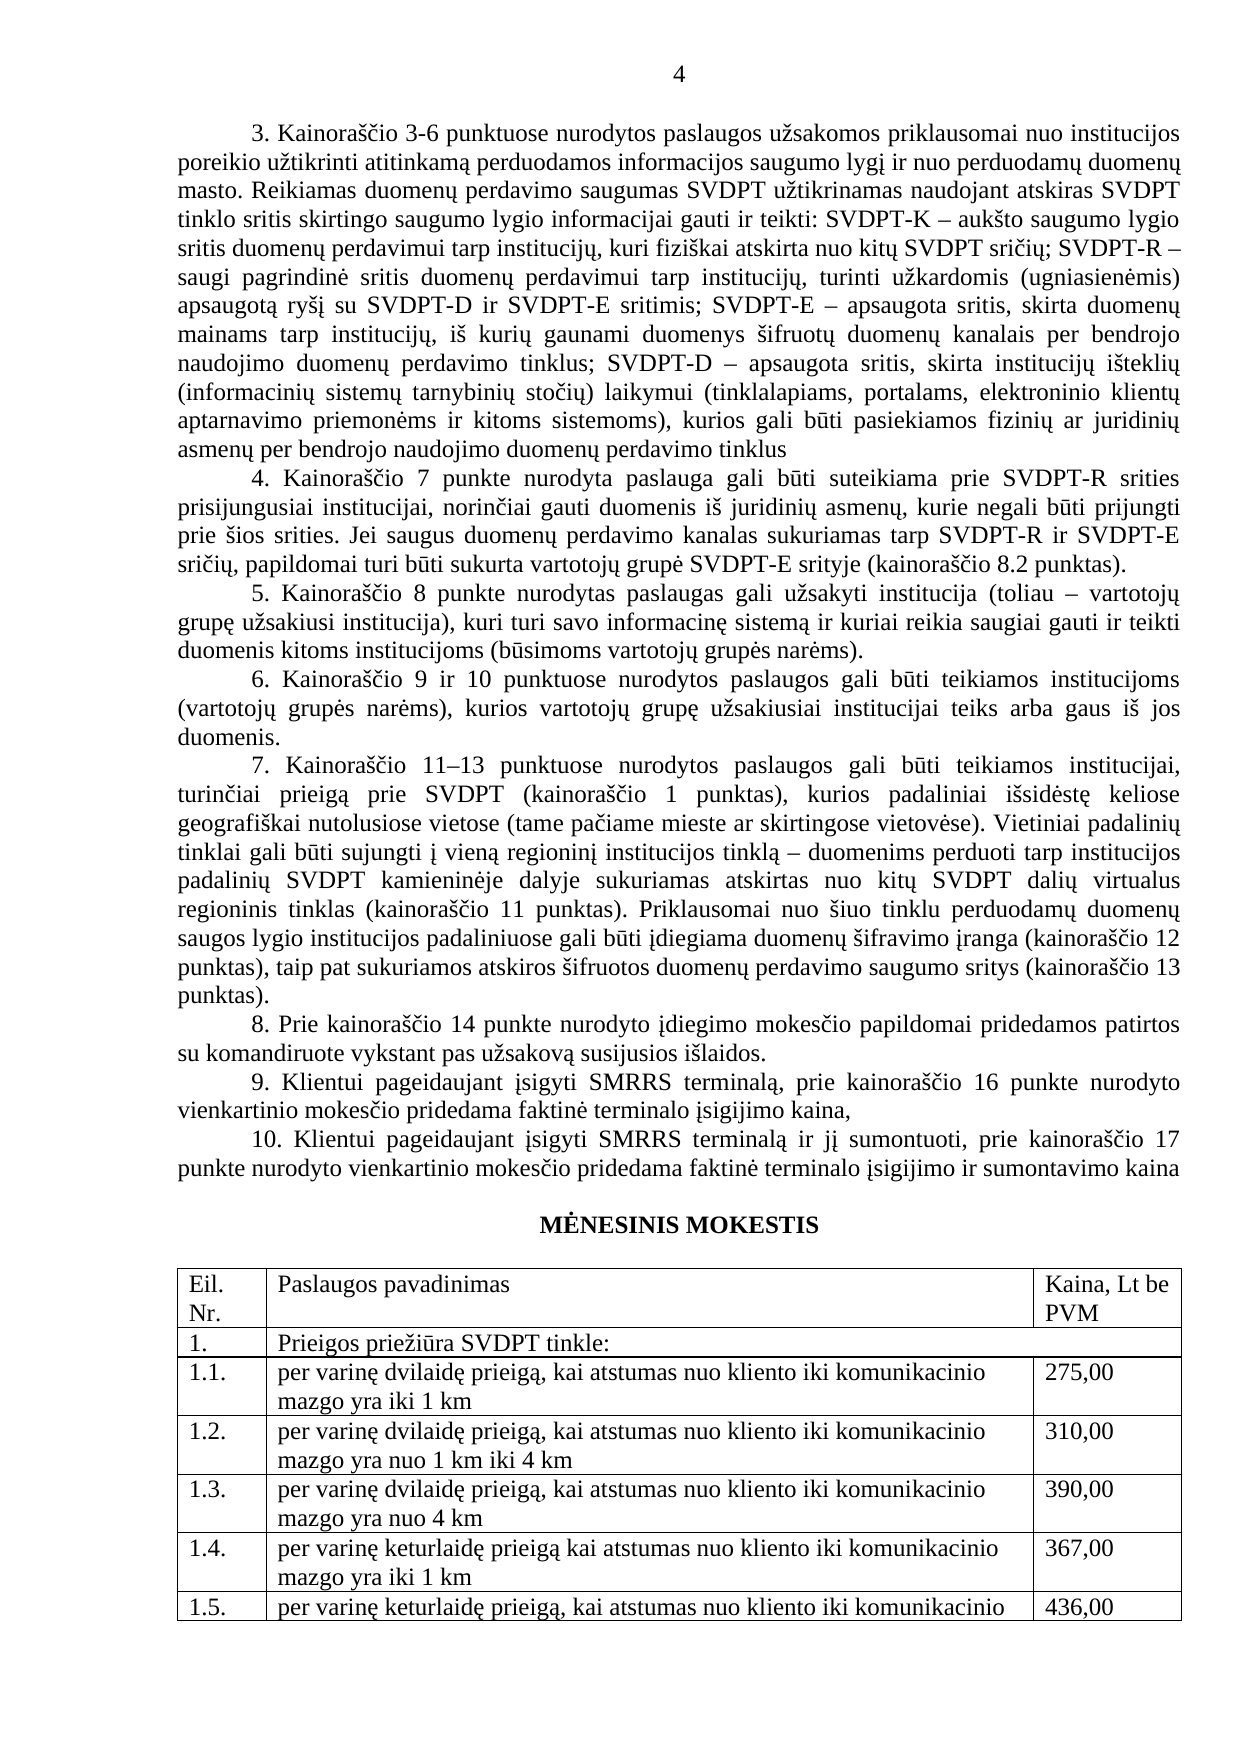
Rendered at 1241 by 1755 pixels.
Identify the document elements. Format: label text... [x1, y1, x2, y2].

table_cell 1.4. [178, 1533, 266, 1591]
table_cell per varinę dvilaidę prieigą, kai atstumas nuo kliento iki komunikacinio mazgo yra nuo 4 km [267, 1475, 1033, 1532]
table_cell 1.2. [178, 1416, 266, 1473]
table_cell per varinę keturlaidę prieigą kai atstumas nuo kliento iki komunikacinio mazgo yra iki 1 km [267, 1533, 1033, 1591]
table_cell per varinę dvilaidę prieigą, kai atstumas nuo kliento iki komunikacinio mazgo yra nuo 1 km iki 4 km [267, 1416, 1033, 1473]
table_cell per varinę dvilaidę prieigą, kai atstumas nuo kliento iki komunikacinio mazgo yra iki 1 km [267, 1358, 1033, 1415]
text 8. Prie kainoraščio 14 punkte nurodyto įdiegimo mokesčio papildomai pridedamos patirtos su komandiruote vykstant pas užsakovą susijusios išlaidos. [177, 1009, 1181, 1067]
text 9. Klientui pageidaujant įsigyti SMRRS terminalą, prie kainoraščio 16 punkte nurodyto vienkartinio mokesčio pridedama faktinė terminalo įsigijimo kaina, [177, 1067, 1181, 1124]
text MĖNESINIS MOKESTIS [177, 1211, 1181, 1239]
text 5. Kainoraščio 8 punkte nurodytas paslaugas gali užsakyti institucija (toliau – vartotojų grupę užsakiusi institucija), kuri turi savo informacinę sistemą ir kuriai reikia saugiai gauti ir teikti duomenis kitoms institucijoms (būsimoms vartotojų grupės narėms). [177, 578, 1181, 664]
text 6. Kainoraščio 9 ir 10 punktuose nurodytos paslaugos gali būti teikiamos institucijoms (vartotojų grupės narėms), kurios vartotojų grupę užsakiusiai institucijai teiks arba gaus iš jos duomenis. [177, 664, 1181, 751]
table_cell 367,00 [1034, 1533, 1181, 1591]
text 7. Kainoraščio 11–13 punktuose nurodytos paslaugos gali būti teikiamos institucijai, turinčiai prieigą prie SVDPT (kainoraščio 1 punktas), kurios padaliniai išsidėstę keliose geografiškai nutolusiose vietose (tame pačiame mieste ar skirtingose vietovėse). Vietiniai padalinių tinklai gali būti sujungti į vieną regioninį institucijos tinklą – duomenims perduoti tarp institucijos padalinių SVDPT kamieninėje dalyje sukuriamas atskirtas nuo kitų SVDPT dalių virtualus regioninis tinklas (kainoraščio 11 punktas). Priklausomai nuo šiuo tinklu perduodamų duomenų saugos lygio institucijos padaliniuose gali būti įdiegiama duomenų šifravimo įranga (kainoraščio 12 punktas), taip pat sukuriamos atskiros šifruotos duomenų perdavimo saugumo sritys (kainoraščio 13 punktas). [177, 751, 1181, 1009]
table_cell per varinę keturlaidę prieigą, kai atstumas nuo kliento iki komunikacinio [267, 1592, 1033, 1620]
table_header Paslaugos pavadinimas [267, 1269, 1033, 1327]
table_cell 310,00 [1034, 1416, 1181, 1473]
table_cell 1.5. [178, 1592, 266, 1620]
table_cell 390,00 [1034, 1475, 1181, 1532]
table_cell 1.1. [178, 1358, 266, 1415]
table_cell 275,00 [1034, 1358, 1181, 1415]
table_cell Prieigos priežiūra SVDPT tinkle: [267, 1328, 1181, 1356]
text 10. Klientui pageidaujant įsigyti SMRRS terminalą ir jį sumontuoti, prie kainoraščio 17 punkte nurodyto vienkartinio mokesčio pridedama faktinė terminalo įsigijimo ir sumontavimo kaina [177, 1124, 1181, 1182]
text 3. Kainoraščio 3-6 punktuose nurodytos paslaugos užsakomos priklausomai nuo institucijos poreikio užtikrinti atitinkamą perduodamos informacijos saugumo lygį ir nuo perduodamų duomenų masto. Reikiamas duomenų perdavimo saugumas SVDPT užtikrinamas naudojant atskiras SVDPT tinklo sritis skirtingo saugumo lygio informacijai gauti ir teikti: SVDPT-K – aukšto saugumo lygio sritis duomenų perdavimui tarp institucijų, kuri fiziškai atskirta nuo kitų SVDPT sričių; SVDPT-R – saugi pagrindinė sritis duomenų perdavimui tarp institucijų, turinti užkardomis (ugniasienėmis) apsaugotą ryšį su SVDPT-D ir SVDPT-E sritimis; SVDPT-E – apsaugota sritis, skirta duomenų mainams tarp institucijų, iš kurių gaunami duomenys šifruotų duomenų kanalais per bendrojo naudojimo duomenų perdavimo tinklus; SVDPT-D – apsaugota sritis, skirta institucijų išteklių (informacinių sistemų tarnybinių stočių) laikymui (tinklalapiams, portalams, elektroninio klientų aptarnavimo priemonėms ir kitoms sistemoms), kurios gali būti pasiekiamos fizinių ar juridinių asmenų per bendrojo naudojimo duomenų perdavimo tinklus [177, 118, 1181, 463]
table_cell 1.3. [178, 1475, 266, 1532]
text 4. Kainoraščio 7 punkte nurodyta paslauga gali būti suteikiama prie SVDPT-R srities prisijungusiai institucijai, norinčiai gauti duomenis iš juridinių asmenų, kurie negali būti prijungti prie šios srities. Jei saugus duomenų perdavimo kanalas sukuriamas tarp SVDPT-R ir SVDPT-E sričių, papildomai turi būti sukurta vartotojų grupė SVDPT-E srityje (kainoraščio 8.2 punktas). [177, 463, 1181, 578]
table_cell 436,00 [1034, 1592, 1181, 1620]
table_header Kaina, Lt be PVM [1034, 1269, 1181, 1327]
table_header Eil. Nr. [178, 1269, 266, 1327]
table_cell 1. [178, 1328, 266, 1356]
